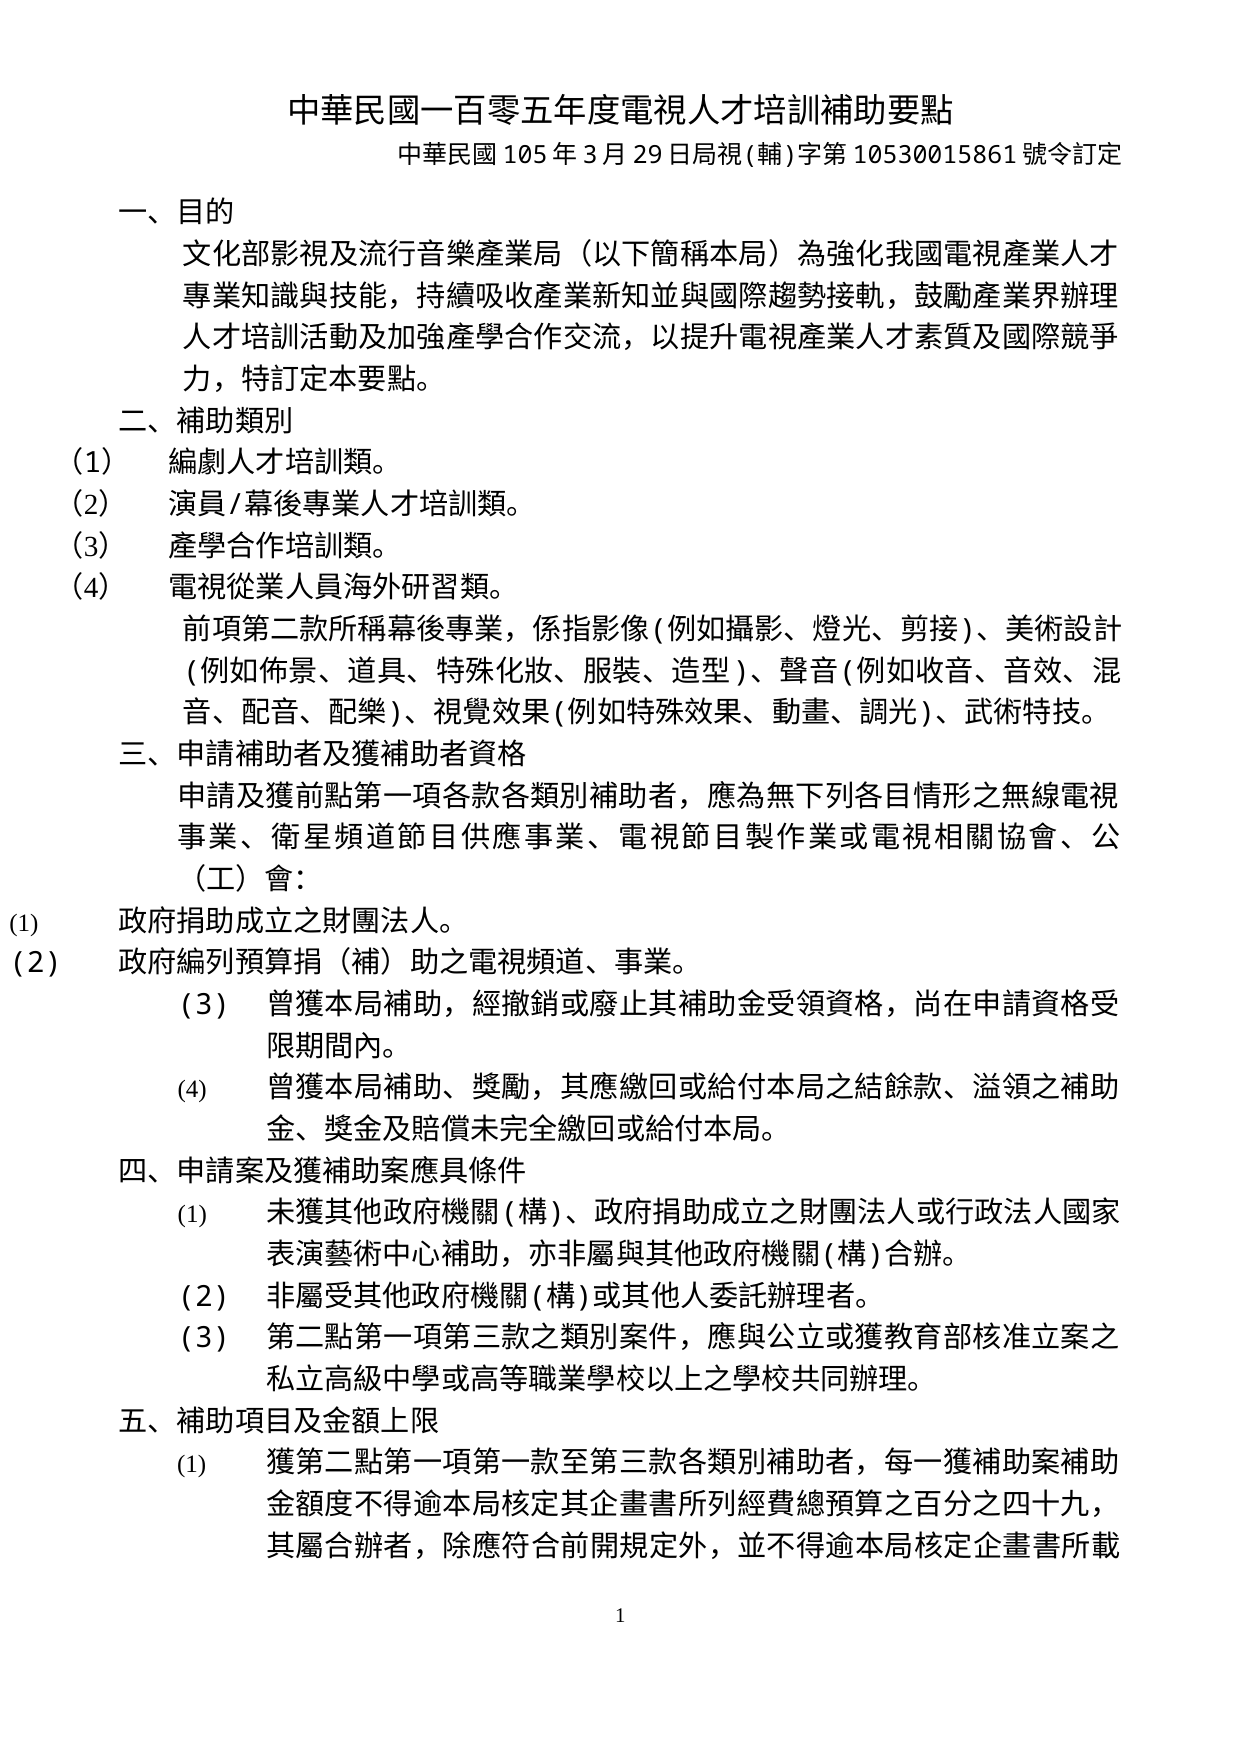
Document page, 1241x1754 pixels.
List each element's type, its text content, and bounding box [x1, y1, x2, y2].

text 申請及獲前點第一項各款各類別補助者，應為無下列各目情形之無線電視事業、衛星頻道節目供應事業、電視節目製作業或電視相關協會、公（工）會： [177, 773, 1122, 898]
list 編劇人才培訓類。 [54, 439, 1122, 481]
list 產學合作培訓類。 [54, 523, 1122, 564]
text 五、補助項目及金額上限 [118, 1398, 1122, 1439]
list 獲第二點第一項第一款至第三款各類別補助者，每一獲補助案補助金額度不得逾本局核定其企畫書所列經費總預算之百分之四十九，其屬合辦者，除應符合前開規定外，並不得逾本局核定企畫書所載 [177, 1439, 1122, 1564]
list 未獲其他政府機關(構)、政府捐助成立之財團法人或行政法人國家表演藝術中心補助，亦非屬與其他政府機關(構)合辦。 [177, 1189, 1122, 1273]
list 政府捐助成立之財團法人。 [9, 898, 1122, 939]
text 前項第二款所稱幕後專業，係指影像(例如攝影、燈光、剪接)、美術設計(例如佈景、道具、特殊化妝、服裝、造型)、聲音(例如收音、音效、混音、配音、配樂)、視覺效果(例如特殊效果、動畫、調光)、武術特技。 [183, 606, 1122, 731]
list 第二點第一項第三款之類別案件，應與公立或獲教育部核准立案之私立高級中學或高等職業學校以上之學校共同辦理。 [177, 1314, 1122, 1398]
list 電視從業人員海外研習類。 [54, 564, 1122, 606]
list 政府編列預算捐（補）助之電視頻道、事業。 [9, 939, 1122, 981]
text 四、申請案及獲補助案應具條件 [118, 1148, 1122, 1189]
list 曾獲本局補助，經撤銷或廢止其補助金受領資格，尚在申請資格受限期間內。 [177, 981, 1122, 1064]
text 三、申請補助者及獲補助者資格 [118, 731, 1122, 773]
text 文化部影視及流行音樂產業局（以下簡稱本局）為強化我國電視產業人才專業知識與技能，持續吸收產業新知並與國際趨勢接軌，鼓勵產業界辦理人才培訓活動及加強產學合作交流，以提升電視產業人才素質及國際競爭力，特訂定本要點。 [183, 231, 1122, 398]
text 中華民國一百零五年度電視人才培訓補助要點 [118, 89, 1122, 130]
text 二、補助類別 [118, 398, 1122, 439]
text 中華民國105年3月29日局視(輔)字第10530015861號令訂定 [118, 130, 1122, 172]
list 非屬受其他政府機關(構)或其他人委託辦理者。 [177, 1273, 1122, 1314]
list 曾獲本局補助、獎勵，其應繳回或給付本局之結餘款、溢領之補助金、獎金及賠償未完全繳回或給付本局。 [177, 1064, 1122, 1148]
text 一、目的 [118, 189, 1122, 231]
list 演員/幕後專業人才培訓類。 [54, 481, 1122, 523]
